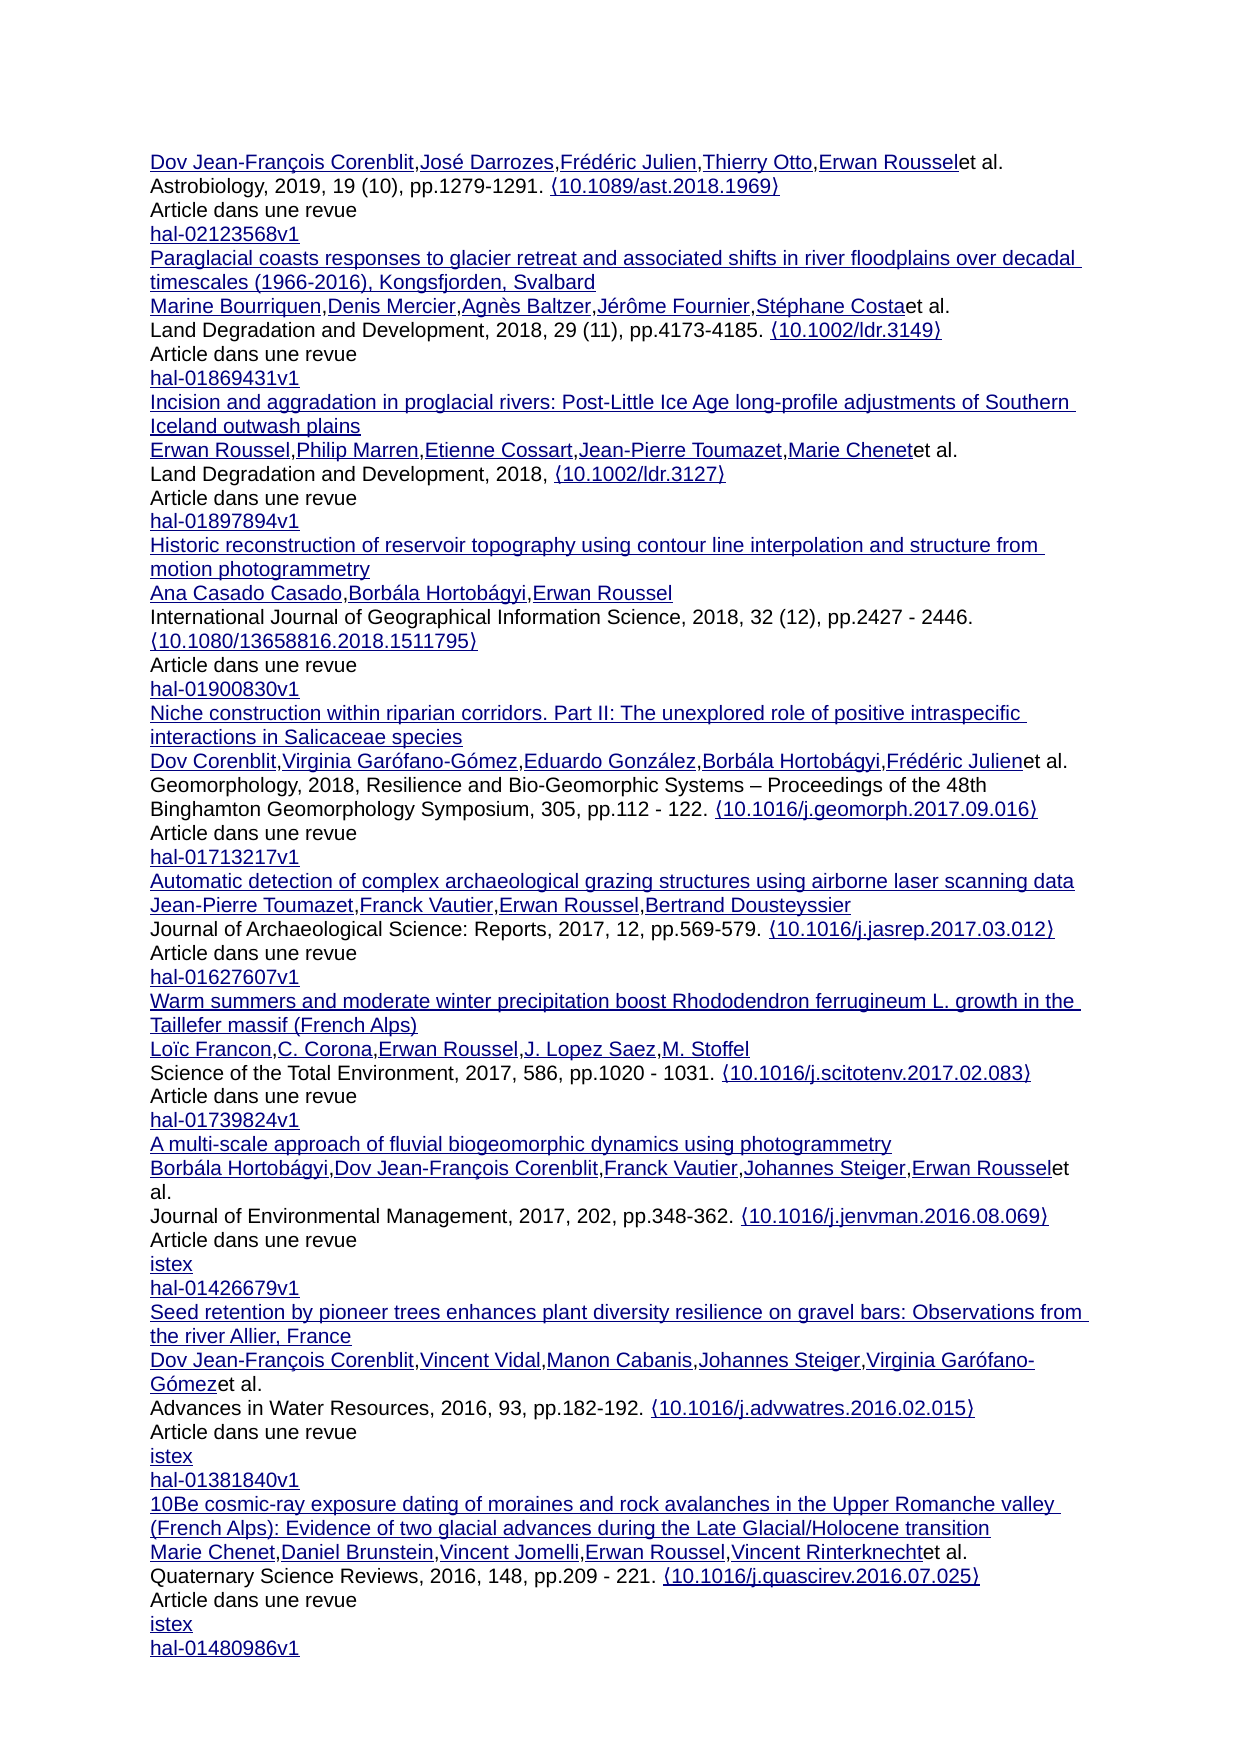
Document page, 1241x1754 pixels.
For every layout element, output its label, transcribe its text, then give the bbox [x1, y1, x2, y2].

table_cell Warm summers and moderate winter precipitation boost Rhododendron ferrugineum L. growth in the Taillefer massif (French Alps) Loïc Francon,C. Corona,Erwan Roussel,J. Lopez Saez,M. Stoffel Science of the Total Environment, 2017, 586, pp.1020 - 1031. ⟨10.1016/j.scitotenv.2017.02.083⟩ Article dans une revue hal-01739824v1 [150, 989, 1090, 1132]
table_cell Automatic detection of complex archaeological grazing structures using airborne laser scanning data Jean-Pierre Toumazet,Franck Vautier,Erwan Roussel,Bertrand Dousteyssier Journal of Archaeological Science: Reports, 2017, 12, pp.569-579. ⟨10.1016/j.jasrep.2017.03.012⟩ Article dans une revue hal-01627607v1 [150, 869, 1090, 988]
table_cell Seed retention by pioneer trees enhances plant diversity resilience on gravel bars: Observations from the river Allier, France Dov Jean-François Corenblit,Vincent Vidal,Manon Cabanis,Johannes Steiger,Virginia Garófano-Gómezet al. Advances in Water Resources, 2016, 93, pp.182-192. ⟨10.1016/j.advwatres.2016.02.015⟩ Article dans une revue istex hal-01381840v1 [150, 1300, 1090, 1492]
table_cell Historic reconstruction of reservoir topography using contour line interpolation and structure from motion photogrammetry Ana Casado Casado,Borbála Hortobágyi,Erwan Roussel International Journal of Geographical Information Science, 2018, 32 (12), pp.2427 - 2446. ⟨10.1080/13658816.2018.1511795⟩ Article dans une revue hal-01900830v1 [150, 533, 1090, 701]
table_cell Incision and aggradation in proglacial rivers: Post-Little Ice Age long-profile adjustments of Southern Iceland outwash plains Erwan Roussel,Philip Marren,Etienne Cossart,Jean-Pierre Toumazet,Marie Chenetet al. Land Degradation and Development, 2018, ⟨10.1002/ldr.3127⟩ Article dans une revue hal-01897894v1 [150, 390, 1090, 533]
table_cell A multi-scale approach of fluvial biogeomorphic dynamics using photogrammetry Borbála Hortobágyi,Dov Jean-François Corenblit,Franck Vautier,Johannes Steiger,Erwan Rousselet al. Journal of Environmental Management, 2017, 202, pp.348-362. ⟨10.1016/j.jenvman.2016.08.069⟩ Article dans une revue istex hal-01426679v1 [150, 1132, 1090, 1300]
table_cell Dov Jean-François Corenblit,José Darrozes,Frédéric Julien,Thierry Otto,Erwan Rousselet al. Astrobiology, 2019, 19 (10), pp.1279-1291. ⟨10.1089/ast.2018.1969⟩ Article dans une revue hal-02123568v1 [150, 150, 1090, 246]
table_cell 10Be cosmic-ray exposure dating of moraines and rock avalanches in the Upper Romanche valley (French Alps): Evidence of two glacial advances during the Late Glacial/Holocene transition Marie Chenet,Daniel Brunstein,Vincent Jomelli,Erwan Roussel,Vincent Rinterknechtet al. Quaternary Science Reviews, 2016, 148, pp.209 - 221. ⟨10.1016/j.quascirev.2016.07.025⟩ Article dans une revue istex hal-01480986v1 [150, 1492, 1090, 1659]
table_cell Paraglacial coasts responses to glacier retreat and associated shifts in river floodplains over decadal timescales (1966-2016), Kongsfjorden, Svalbard Marine Bourriquen,Denis Mercier,Agnès Baltzer,Jérôme Fournier,Stéphane Costaet al. Land Degradation and Development, 2018, 29 (11), pp.4173-4185. ⟨10.1002/ldr.3149⟩ Article dans une revue hal-01869431v1 [150, 246, 1090, 389]
table_cell Niche construction within riparian corridors. Part II: The unexplored role of positive intraspecific interactions in Salicaceae species Dov Corenblit,Virginia Garófano-Gómez,Eduardo González,Borbála Hortobágyi,Frédéric Julienet al. Geomorphology, 2018, Resilience and Bio-Geomorphic Systems – Proceedings of the 48th Binghamton Geomorphology Symposium, 305, pp.112 - 122. ⟨10.1016/j.geomorph.2017.09.016⟩ Article dans une revue hal-01713217v1 [150, 701, 1090, 869]
